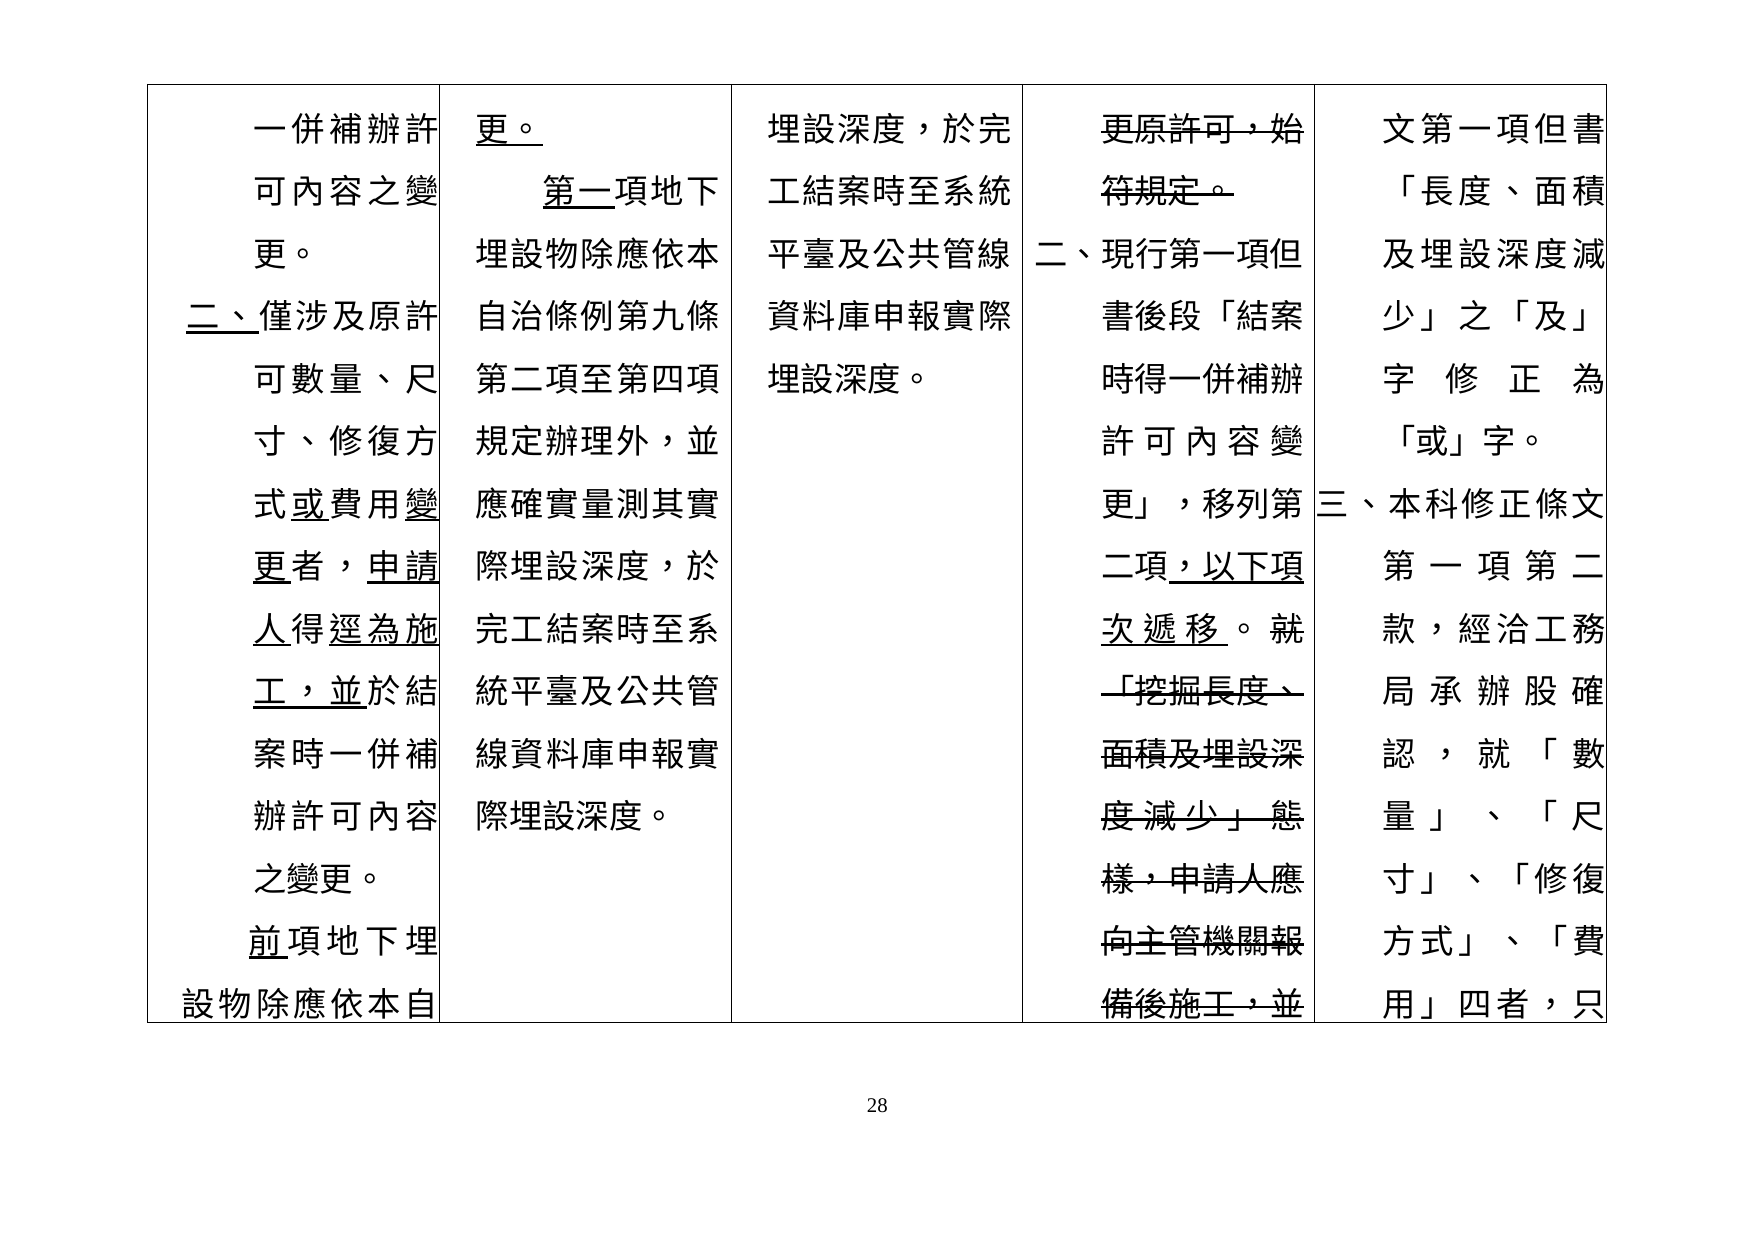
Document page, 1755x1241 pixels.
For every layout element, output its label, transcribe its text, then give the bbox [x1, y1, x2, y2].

table_cell 更原許可，始符規定。 二、現行第一項但書後段「結案時得一併補辦許可內容變更」，移列第二項，以下項次遞移。就「挖掘長度、面積及埋設深度減少」態樣，申請人應向主管機關報備後施工，並 [1023, 85, 1314, 1022]
table_cell 埋設深度，於完工結案時至系統平臺及公共管線資料庫申報實際埋設深度。 [732, 85, 1022, 1022]
table_cell 更。 第一項地下埋設物除應依本自治條例第九條第二項至第四項規定辦理外，並應確實量測其實際埋設深度，於完工結案時至系統平臺及公共管線資料庫申報實際埋設深度。 [440, 85, 731, 1022]
table_cell 文第一項但書「長度、面積及埋設深度減少」之「及」字修正為「或」字。 三、本科修正條文第一項第二款，經洽工務局承辦股確認，就「數量」、「尺寸」、「修復方式」、「費用」四者，只 [1315, 85, 1606, 1022]
table_cell 一併補辦許可內容之變更。 二、僅涉及原許可數量、尺寸、修復方式或費用變更者，申請人得逕為施工，並於結案時一併補辦許可內容之變更。 前項地下埋設物除應依本自 [148, 85, 439, 1022]
